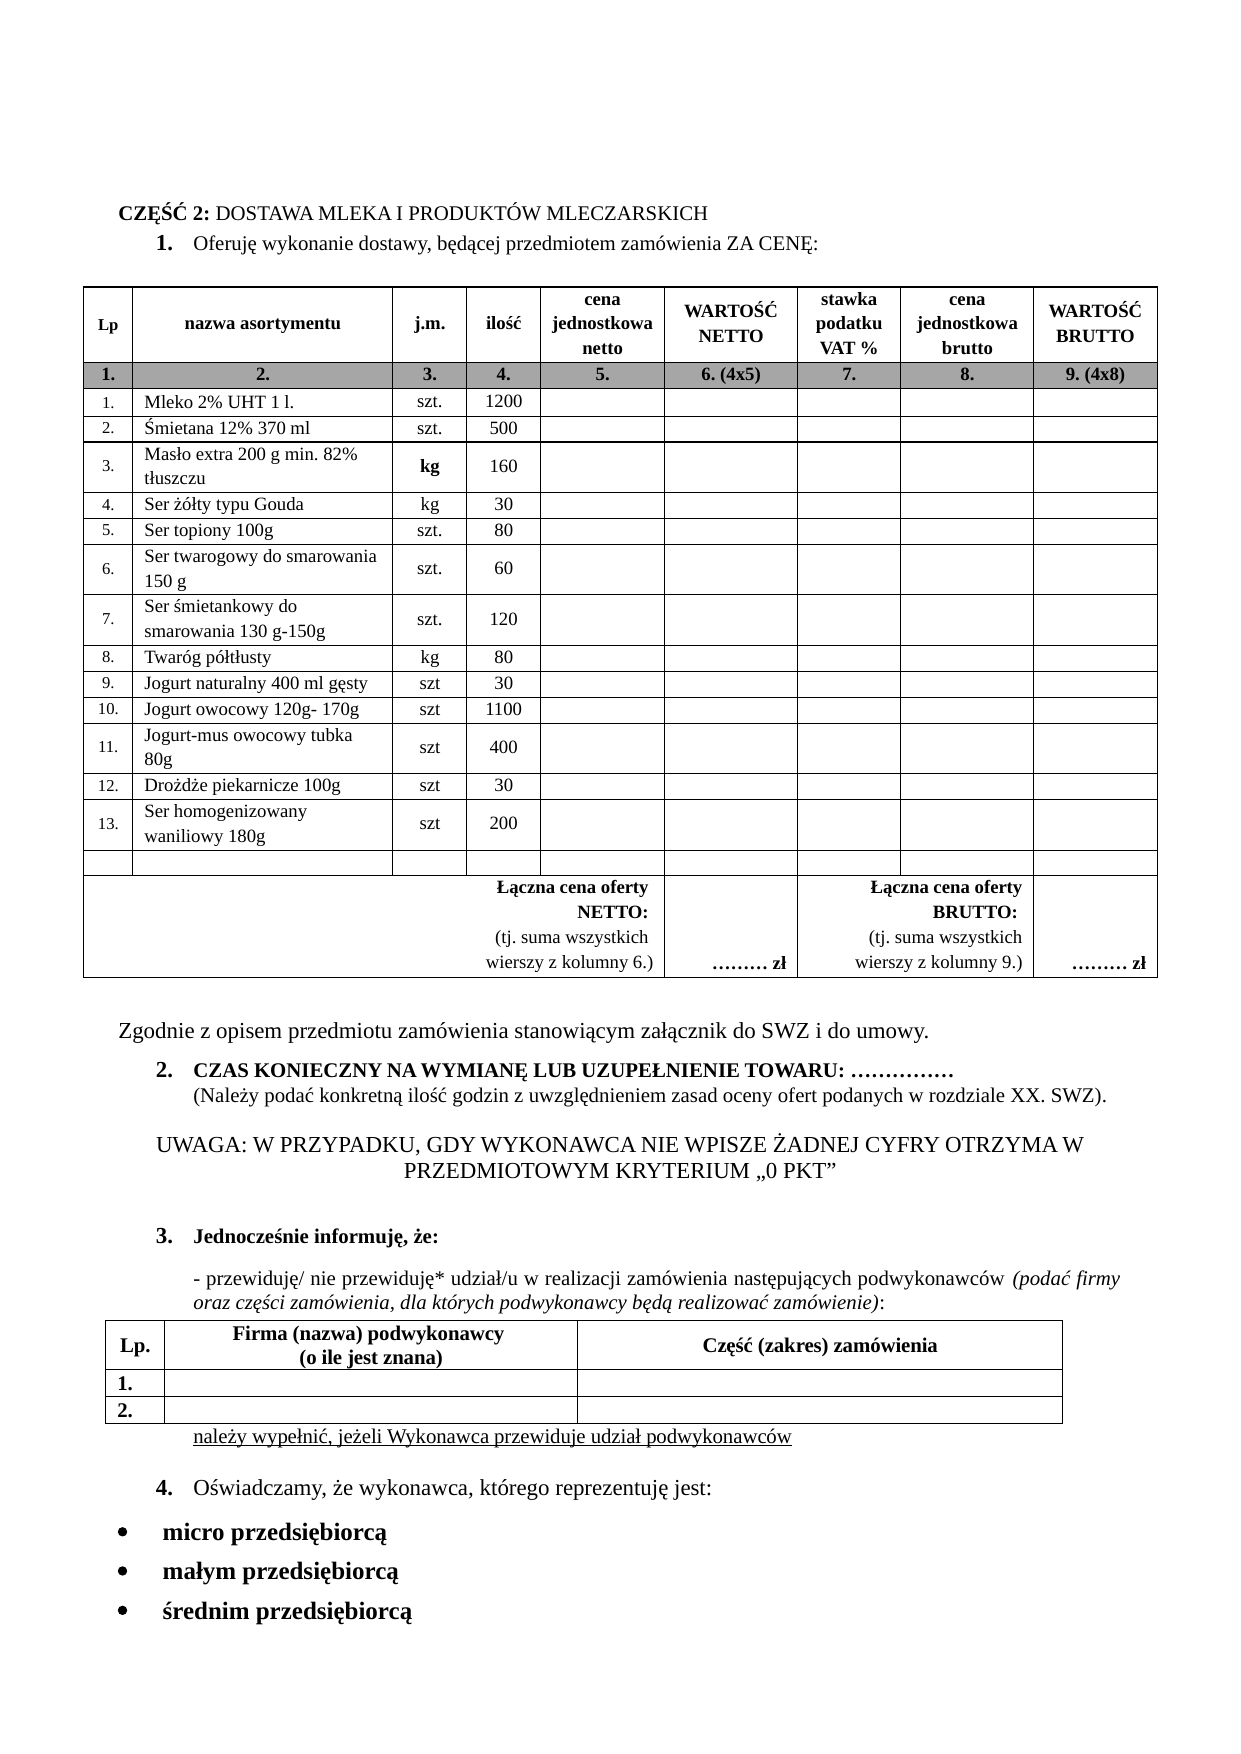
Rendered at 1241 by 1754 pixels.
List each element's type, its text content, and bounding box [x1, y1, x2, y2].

table_cell [1034, 851, 1157, 875]
table_cell ……… zł [1034, 876, 1157, 977]
table_cell 80 [467, 519, 540, 544]
table_cell [165, 1370, 577, 1396]
list CZAS KONIECZNY NA WYMIANĘ LUB UZUPEŁNIENIE TOWARU: …………… [156, 1057, 1122, 1083]
table_cell [1034, 443, 1157, 492]
table_cell 10. [84, 698, 132, 722]
list Oświadczamy, że wykonawca, którego reprezentuję jest: [156, 1474, 1122, 1501]
table_cell [798, 595, 900, 645]
table_cell [665, 595, 797, 645]
table_cell 9. (4x8) [1034, 363, 1157, 388]
table_cell 30 [467, 672, 540, 697]
table_cell 11. [84, 724, 132, 773]
table_cell 160 [467, 443, 540, 492]
table_cell [901, 545, 1033, 594]
table_cell [665, 774, 797, 799]
table_cell [578, 1397, 1062, 1423]
table_header Lp. [106, 1321, 164, 1369]
table_cell [665, 672, 797, 697]
table_cell [467, 851, 540, 875]
table_cell 5. [541, 363, 664, 388]
table_cell [798, 851, 900, 875]
table_cell [798, 389, 900, 416]
list Oferuję wykonanie dostawy, będącej przedmiotem zamówienia ZA CENĘ: [156, 228, 1122, 255]
table_cell [165, 1397, 577, 1423]
table_cell [541, 595, 664, 645]
table_cell 200 [467, 800, 540, 849]
list micro przedsiębiorcą [118, 1517, 1122, 1546]
table_cell [798, 519, 900, 544]
table_cell [798, 724, 900, 773]
table_cell 30 [467, 774, 540, 799]
table_cell [665, 417, 797, 441]
list (Należy podać konkretną ilość godzin z uwzględnieniem zasad oceny ofert podanych w rozdziale XX. SWZ). [193, 1083, 1122, 1107]
table_cell [665, 646, 797, 671]
table_cell [1034, 698, 1157, 722]
table_header stawka podatku VAT % [798, 288, 900, 362]
table_cell Jogurt-mus owocowy tubka 80g [133, 724, 392, 773]
table_cell szt. [393, 595, 466, 645]
table_cell [1034, 417, 1157, 441]
text CZĘŚĆ 2: DOSTAWA MLEKA I PRODUKTÓW MLECZARSKICH [118, 201, 1122, 225]
table_cell 4. [84, 493, 132, 518]
table_cell [901, 595, 1033, 645]
table_cell [1034, 545, 1157, 594]
table_cell [1034, 519, 1157, 544]
table_cell [84, 851, 132, 875]
table_cell szt. [393, 519, 466, 544]
table_cell szt [393, 800, 466, 849]
table_cell [901, 417, 1033, 441]
table_cell [798, 646, 900, 671]
list średnim przedsiębiorcą [118, 1596, 1122, 1624]
table_cell [798, 545, 900, 594]
table_cell 1. [106, 1370, 164, 1396]
list - przewiduję/ nie przewiduję* udział/u w realizacji zamówienia następujących podwykonawców (podać firmy oraz części zamówienia, dla których podwykonawcy będą realizować zamówienie): [193, 1266, 1122, 1314]
table_cell szt [393, 774, 466, 799]
table_cell [1034, 724, 1157, 773]
table_cell [541, 389, 664, 416]
table_cell [541, 519, 664, 544]
table_cell 30 [467, 493, 540, 518]
list Jednocześnie informuję, że: [156, 1223, 1122, 1249]
table_cell [798, 774, 900, 799]
list należy wypełnić, jeżeli Wykonawca przewiduje udział podwykonawców [193, 1424, 1122, 1448]
table_cell kg [393, 493, 466, 518]
table_cell [665, 389, 797, 416]
table_cell [901, 774, 1033, 799]
table_cell szt [393, 698, 466, 722]
table_cell [901, 851, 1033, 875]
table_cell [1034, 493, 1157, 518]
table_cell [798, 672, 900, 697]
table_cell 8. [901, 363, 1033, 388]
table_cell Drożdże piekarnicze 100g [133, 774, 392, 799]
table_cell [1034, 595, 1157, 645]
table_cell [798, 800, 900, 849]
table_cell [541, 443, 664, 492]
table_cell [798, 493, 900, 518]
table_cell [133, 851, 392, 875]
table_cell 3. [393, 363, 466, 388]
table_cell [393, 851, 466, 875]
table_cell [798, 417, 900, 441]
table_cell [541, 698, 664, 722]
table_cell kg [393, 646, 466, 671]
table_cell 12. [84, 774, 132, 799]
table_header Lp [84, 288, 132, 362]
table_cell [901, 493, 1033, 518]
table_cell 1200 [467, 389, 540, 416]
table_cell [665, 493, 797, 518]
table_cell Jogurt owocowy 120g- 170g [133, 698, 392, 722]
table_cell [665, 698, 797, 722]
table_cell 9. [84, 672, 132, 697]
table_cell 3. [84, 443, 132, 492]
table_cell 2. [84, 417, 132, 441]
table_cell [901, 389, 1033, 416]
table_cell [1034, 672, 1157, 697]
table_cell 80 [467, 646, 540, 671]
table_cell [541, 545, 664, 594]
table_cell 1. [84, 363, 132, 388]
table_cell [1034, 389, 1157, 416]
table_cell 5. [84, 519, 132, 544]
table_cell szt [393, 672, 466, 697]
table_cell [1034, 800, 1157, 849]
table_header Część (zakres) zamówienia [578, 1321, 1062, 1369]
table_cell [665, 851, 797, 875]
table_cell Masło extra 200 g min. 82% tłuszczu [133, 443, 392, 492]
table_header WARTOŚĆ BRUTTO [1034, 288, 1157, 362]
table_cell Ser śmietankowy do smarowania 130 g-150g [133, 595, 392, 645]
table_cell 500 [467, 417, 540, 441]
table_cell [901, 672, 1033, 697]
table_header ilość [467, 288, 540, 362]
table_cell 8. [84, 646, 132, 671]
table_cell [665, 519, 797, 544]
text Zgodnie z opisem przedmiotu zamówienia stanowiącym załącznik do SWZ i do umowy. [118, 1017, 1122, 1043]
table_cell [901, 519, 1033, 544]
table_cell [665, 800, 797, 849]
table_header cena jednostkowa netto [541, 288, 664, 362]
table_cell ……… zł [665, 876, 797, 977]
text UWAGA: W PRZYPADKU, GDY WYKONAWCA NIE WPISZE ŻADNEJ CYFRY OTRZYMA W PRZEDMIOTOWYM KRYTERIUM „0 PKT” [118, 1131, 1122, 1184]
table_cell 60 [467, 545, 540, 594]
table_cell [541, 417, 664, 441]
table_cell szt. [393, 389, 466, 416]
table_cell 120 [467, 595, 540, 645]
table_cell szt. [393, 417, 466, 441]
table_cell [541, 851, 664, 875]
table_cell Ser homogenizowany waniliowy 180g [133, 800, 392, 849]
table_cell 6. (4x5) [665, 363, 797, 388]
table_cell [541, 774, 664, 799]
table_cell [798, 698, 900, 722]
table_cell [1034, 774, 1157, 799]
table_cell [541, 672, 664, 697]
table_cell 13. [84, 800, 132, 849]
table_cell [798, 443, 900, 492]
table_cell Ser topiony 100g [133, 519, 392, 544]
table_cell [901, 698, 1033, 722]
table_cell kg [393, 443, 466, 492]
table_cell Mleko 2% UHT 1 l. [133, 389, 392, 416]
table_cell 1. [84, 389, 132, 416]
table_cell 400 [467, 724, 540, 773]
table_cell Ser żółty typu Gouda [133, 493, 392, 518]
table_cell 7. [798, 363, 900, 388]
table_header WARTOŚĆ NETTO [665, 288, 797, 362]
table_cell 6. [84, 545, 132, 594]
table_cell [578, 1370, 1062, 1396]
table_cell szt. [393, 545, 466, 594]
list małym przedsiębiorcą [118, 1556, 1122, 1585]
table_cell [901, 724, 1033, 773]
table_cell 2. [133, 363, 392, 388]
table_cell 7. [84, 595, 132, 645]
table_header cena jednostkowa brutto [901, 288, 1033, 362]
table_cell [541, 800, 664, 849]
table_cell Śmietana 12% 370 ml [133, 417, 392, 441]
table_cell Twaróg półtłusty [133, 646, 392, 671]
table_cell 1100 [467, 698, 540, 722]
table_cell szt [393, 724, 466, 773]
table_header j.m. [393, 288, 466, 362]
table_cell [541, 493, 664, 518]
table_cell Ser twarogowy do smarowania 150 g [133, 545, 392, 594]
table_cell [901, 800, 1033, 849]
table_cell [901, 443, 1033, 492]
table_cell Łączna cena oferty BRUTTO: (tj. suma wszystkich wierszy z kolumny 9.) [798, 876, 1033, 977]
table_cell [665, 545, 797, 594]
table_cell [541, 724, 664, 773]
table_cell 2. [106, 1397, 164, 1423]
table_header nazwa asortymentu [133, 288, 392, 362]
table_cell [541, 646, 664, 671]
table_cell 4. [467, 363, 540, 388]
table_cell [665, 724, 797, 773]
table_cell [1034, 646, 1157, 671]
table_cell [665, 443, 797, 492]
table_cell [901, 646, 1033, 671]
table_cell Jogurt naturalny 400 ml gęsty [133, 672, 392, 697]
table_cell Łączna cena oferty NETTO: (tj. suma wszystkich wierszy z kolumny 6.) [84, 876, 664, 977]
